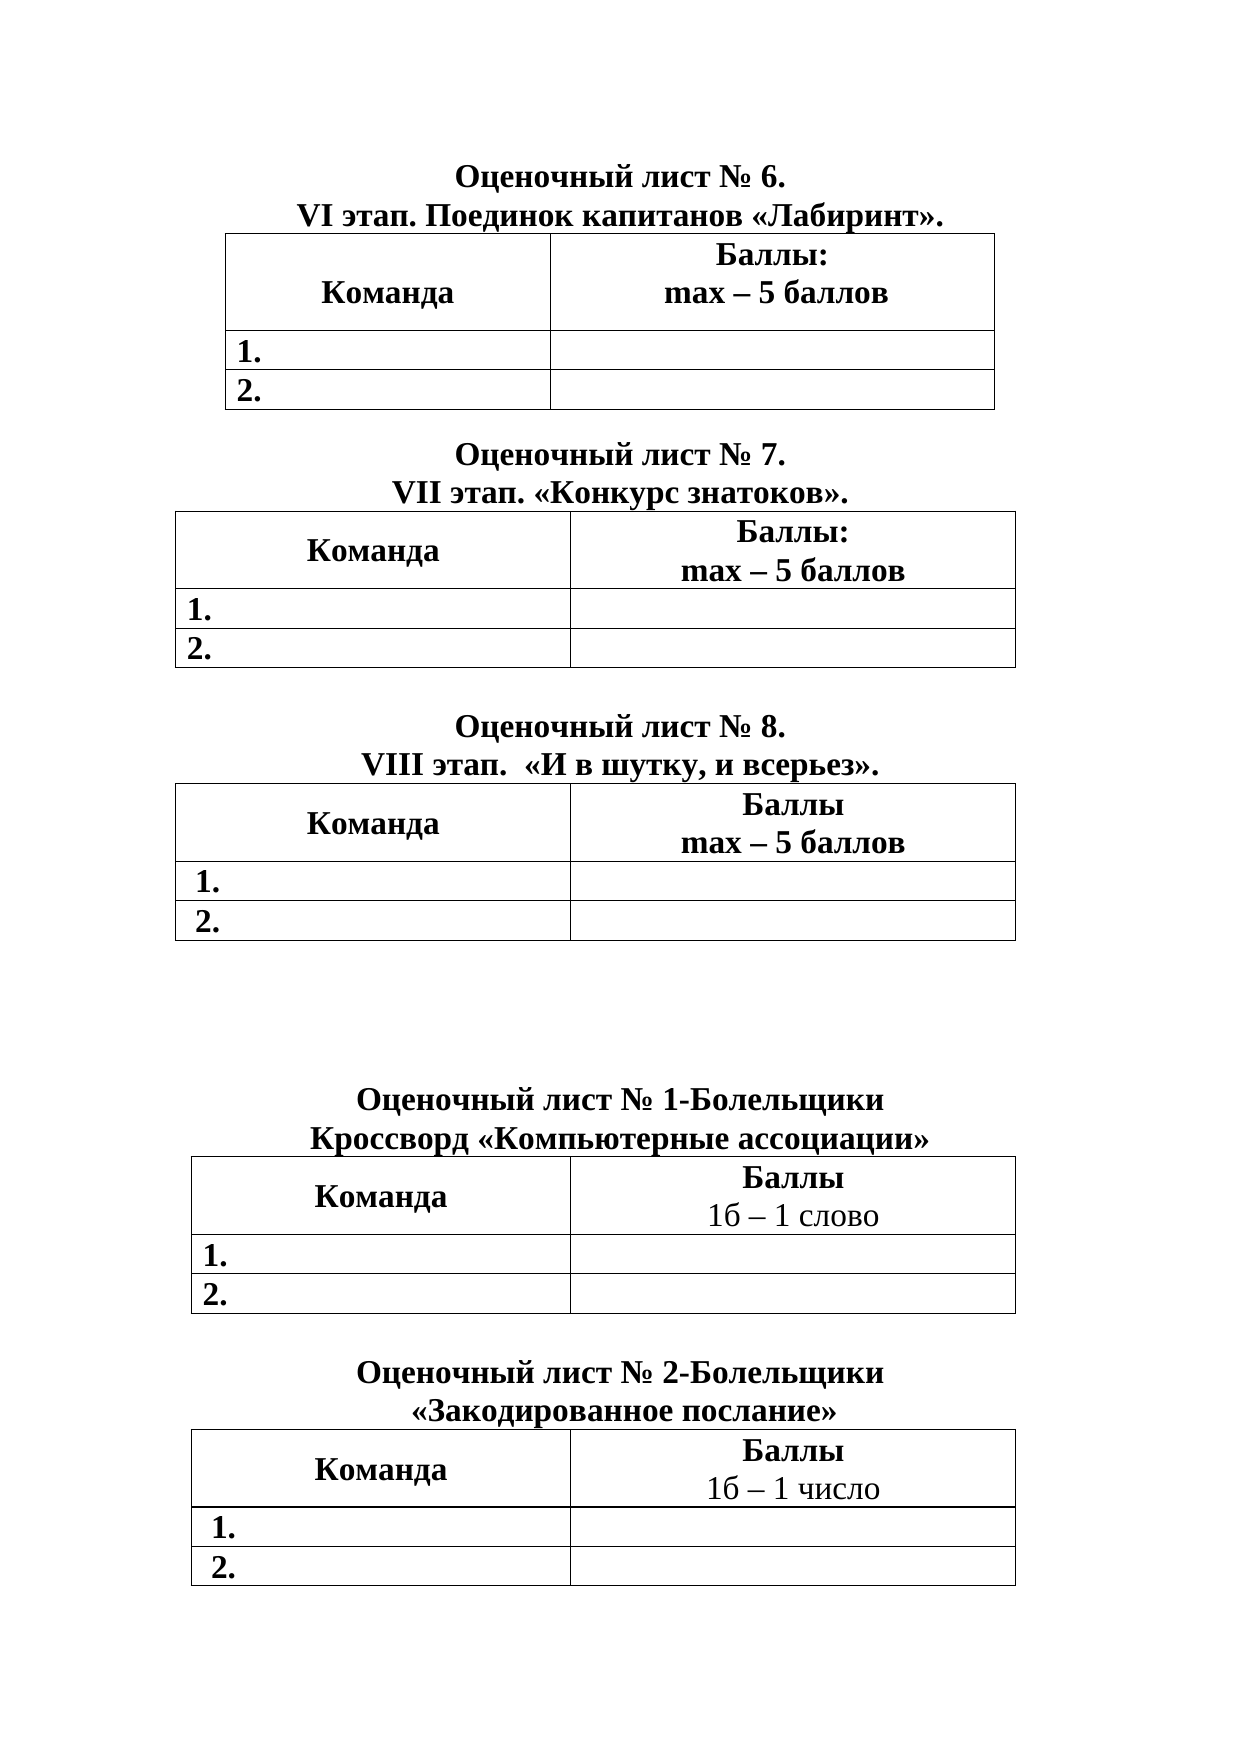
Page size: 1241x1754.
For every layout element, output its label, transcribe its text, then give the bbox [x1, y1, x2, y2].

table_cell [571, 589, 1015, 628]
table_header Команда [176, 784, 570, 861]
table_header Баллы max – 5 баллов [571, 784, 1015, 861]
table_cell 1. [226, 331, 550, 369]
table_cell [571, 1274, 1015, 1313]
table_cell [571, 1508, 1015, 1546]
table_header Баллы: max – 5 баллов [571, 512, 1015, 588]
text «Закодированное послание» [187, 1390, 1053, 1429]
text Оценочный лист № 6. [187, 156, 1053, 195]
table_header Команда [176, 512, 570, 588]
text Кроссворд «Компьютерные ассоциации» [187, 1118, 1053, 1156]
text Оценочный лист № 7. [187, 434, 1053, 472]
table_cell 2. [176, 901, 570, 939]
table_cell 2. [176, 629, 570, 667]
table_header Баллы 1б – 1 число [571, 1430, 1015, 1506]
table_cell [571, 1235, 1015, 1273]
table_cell 1. [176, 862, 570, 900]
table_header Команда [192, 1430, 570, 1506]
text Оценочный лист № 1-Болельщики [187, 1079, 1053, 1118]
table_cell [551, 370, 994, 409]
table_cell 1. [176, 589, 570, 628]
table_header Команда [226, 234, 550, 330]
table_header Баллы 1б – 1 слово [571, 1157, 1015, 1234]
table_cell 1. [192, 1235, 570, 1273]
text Оценочный лист № 8. [187, 706, 1053, 745]
table_cell 2. [192, 1547, 570, 1585]
table_header Баллы: max – 5 баллов [551, 234, 994, 330]
table_cell 1. [192, 1508, 570, 1546]
text VIII этап. «И в шутку, и всерьез». [187, 745, 1053, 783]
table_cell [571, 901, 1015, 939]
table_cell [551, 331, 994, 369]
table_cell [571, 1547, 1015, 1585]
table_cell [571, 862, 1015, 900]
text VII этап. «Конкурс знатоков». [187, 472, 1053, 511]
table_cell 2. [192, 1274, 570, 1313]
table_header Команда [192, 1157, 570, 1234]
table_cell 2. [226, 370, 550, 409]
text VI этап. Поединок капитанов «Лабиринт». [187, 195, 1053, 233]
table_cell [571, 629, 1015, 667]
text Оценочный лист № 2-Болельщики [187, 1352, 1053, 1390]
